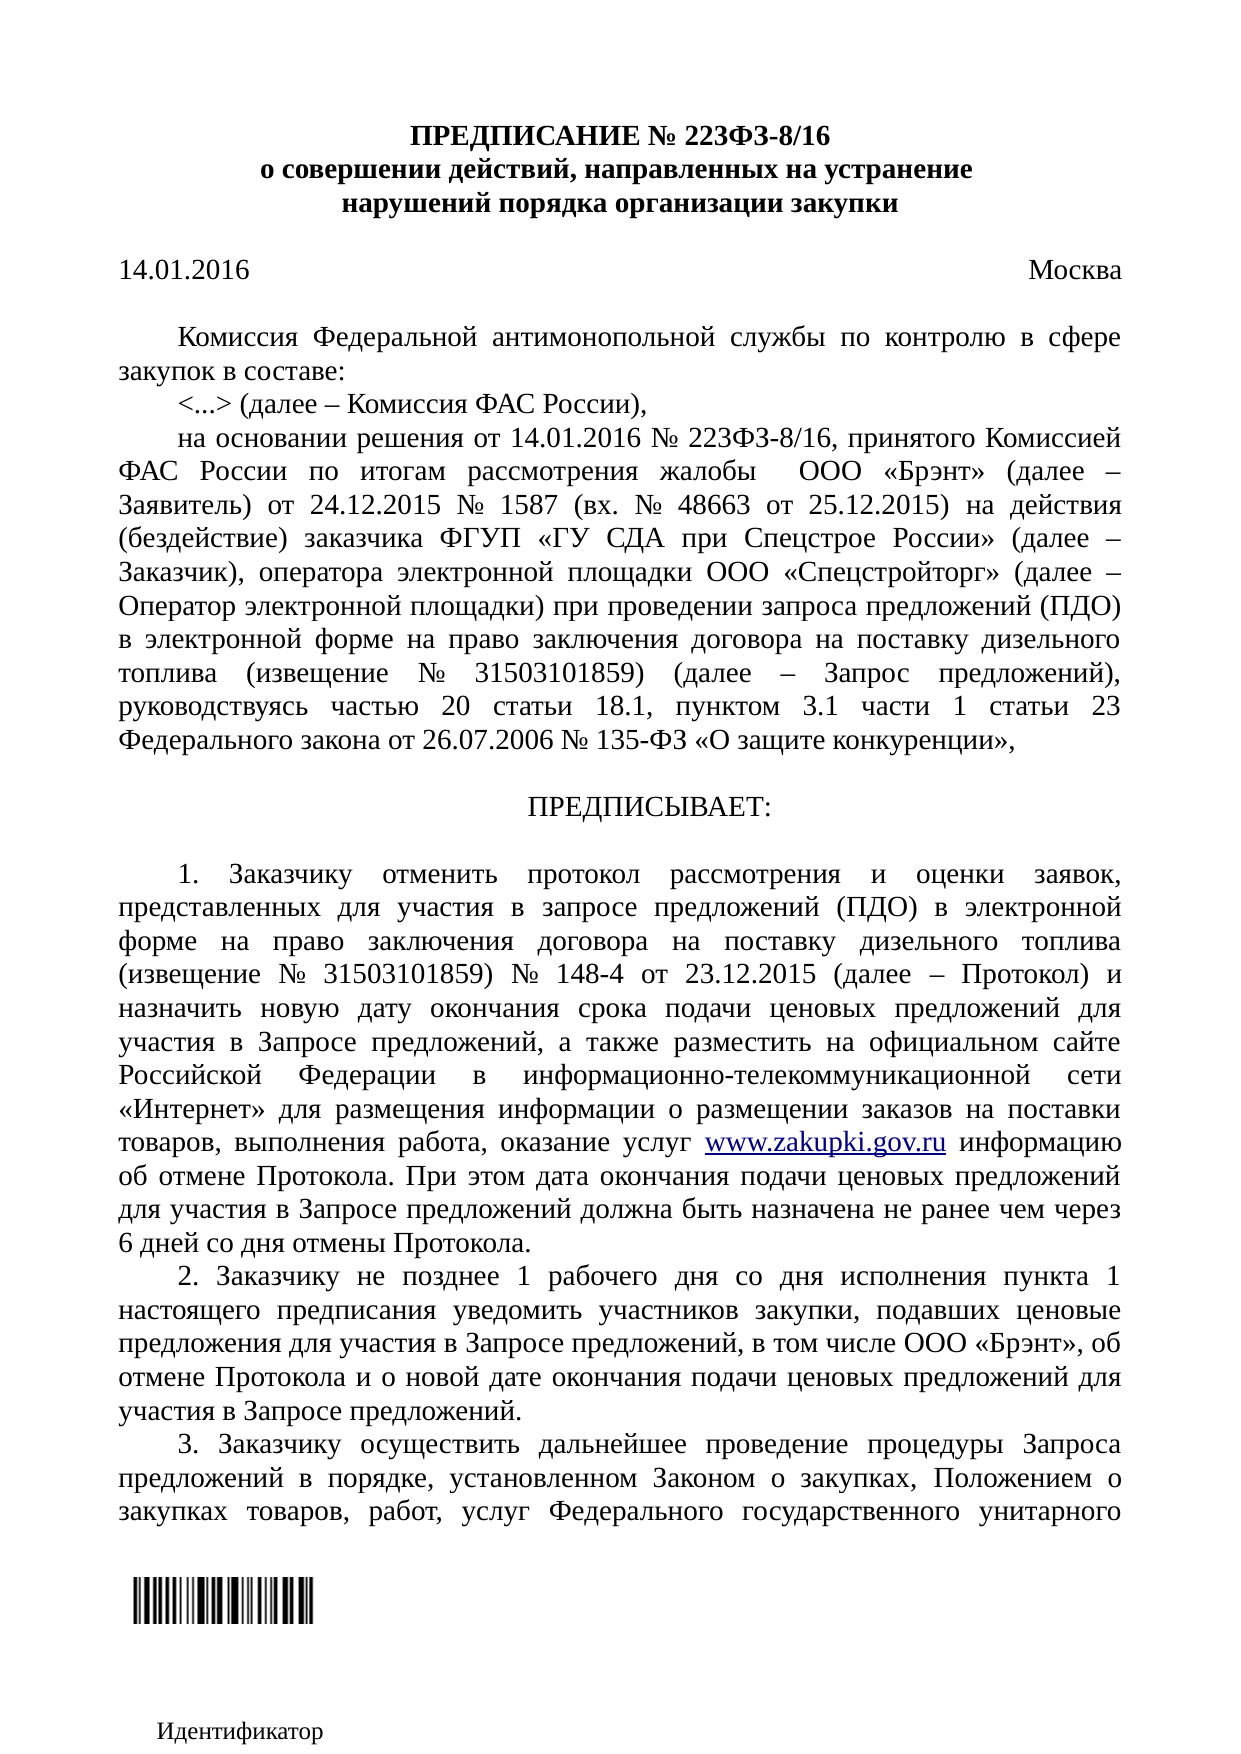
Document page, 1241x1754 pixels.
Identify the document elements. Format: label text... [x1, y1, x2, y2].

text 1. Заказчику отменить протокол рассмотрения и оценки заявок, представленных для участия в запросе предложений (ПДО) в электронной форме на право заключения договора на поставку дизельного топлива (извещение № 31503101859) № 148-4 от 23.12.2015 (далее – Протокол) и назначить новую дату окончания срока подачи ценовых предложений для участия в Запросе предложений, а также разместить на официальном сайте Российской Федерации в информационно-телекоммуникационной сети «Интернет» для размещения информации о размещении заказов на поставки товаров, выполнения работа, оказание услуг www.zakupki.gov.ru информацию об отмене Протокола. При этом дата окончания подачи ценовых предложений для участия в Запросе предложений должна быть назначена не ранее чем через 6 дней со дня отмены Протокола. [118, 856, 1122, 1258]
text о совершении действий, направленных на устранение [118, 152, 1122, 185]
text 14.01.2016 Москва [118, 252, 1122, 286]
text на основании решения от 14.01.2016 № 223ФЗ-8/16, принятого Комиссией ФАС России по итогам рассмотрения жалобы ООО «Брэнт» (далее – Заявитель) от 24.12.2015 № 1587 (вх. № 48663 от 25.12.2015) на действия (бездействие) заказчика ФГУП «ГУ СДА при Спецстрое России» (далее – Заказчик), оператора электронной площадки ООО «Спецстройторг» (далее – Оператор электронной площадки) при проведении запроса предложений (ПДО) в электронной форме на право заключения договора на поставку дизельного топлива (извещение № 31503101859) (далее – Запрос предложений), руководствуясь частью 20 статьи 18.1, пунктом 3.1 части 1 статьи 23 Федерального закона от 26.07.2006 № 135-ФЗ «О защите конкуренции», [118, 420, 1122, 755]
text 2. Заказчику не позднее 1 рабочего дня со дня исполнения пункта 1 настоящего предписания уведомить участников закупки, подавших ценовые предложения для участия в Запросе предложений, в том числе ООО «Брэнт», об отмене Протокола и о новой дате окончания подачи ценовых предложений для участия в Запросе предложений. [118, 1258, 1122, 1426]
text Комиссия Федеральной антимонопольной службы по контролю в сфере закупок в составе: [118, 319, 1122, 386]
text ПРЕДПИСЫВАЕТ: [118, 789, 1122, 822]
picture [118, 1577, 331, 1624]
text <...> (далее – Комиссия ФАС России), [118, 386, 1122, 420]
text нарушений порядка организации закупки [118, 185, 1122, 219]
text 3. Заказчику осуществить дальнейшее проведение процедуры Запроса предложений в порядке, установленном Законом о закупках, Положением о закупках товаров, работ, услуг Федерального государственного унитарного [118, 1426, 1122, 1527]
text ПРЕДПИСАНИЕ № 223ФЗ-8/16 [118, 118, 1122, 152]
